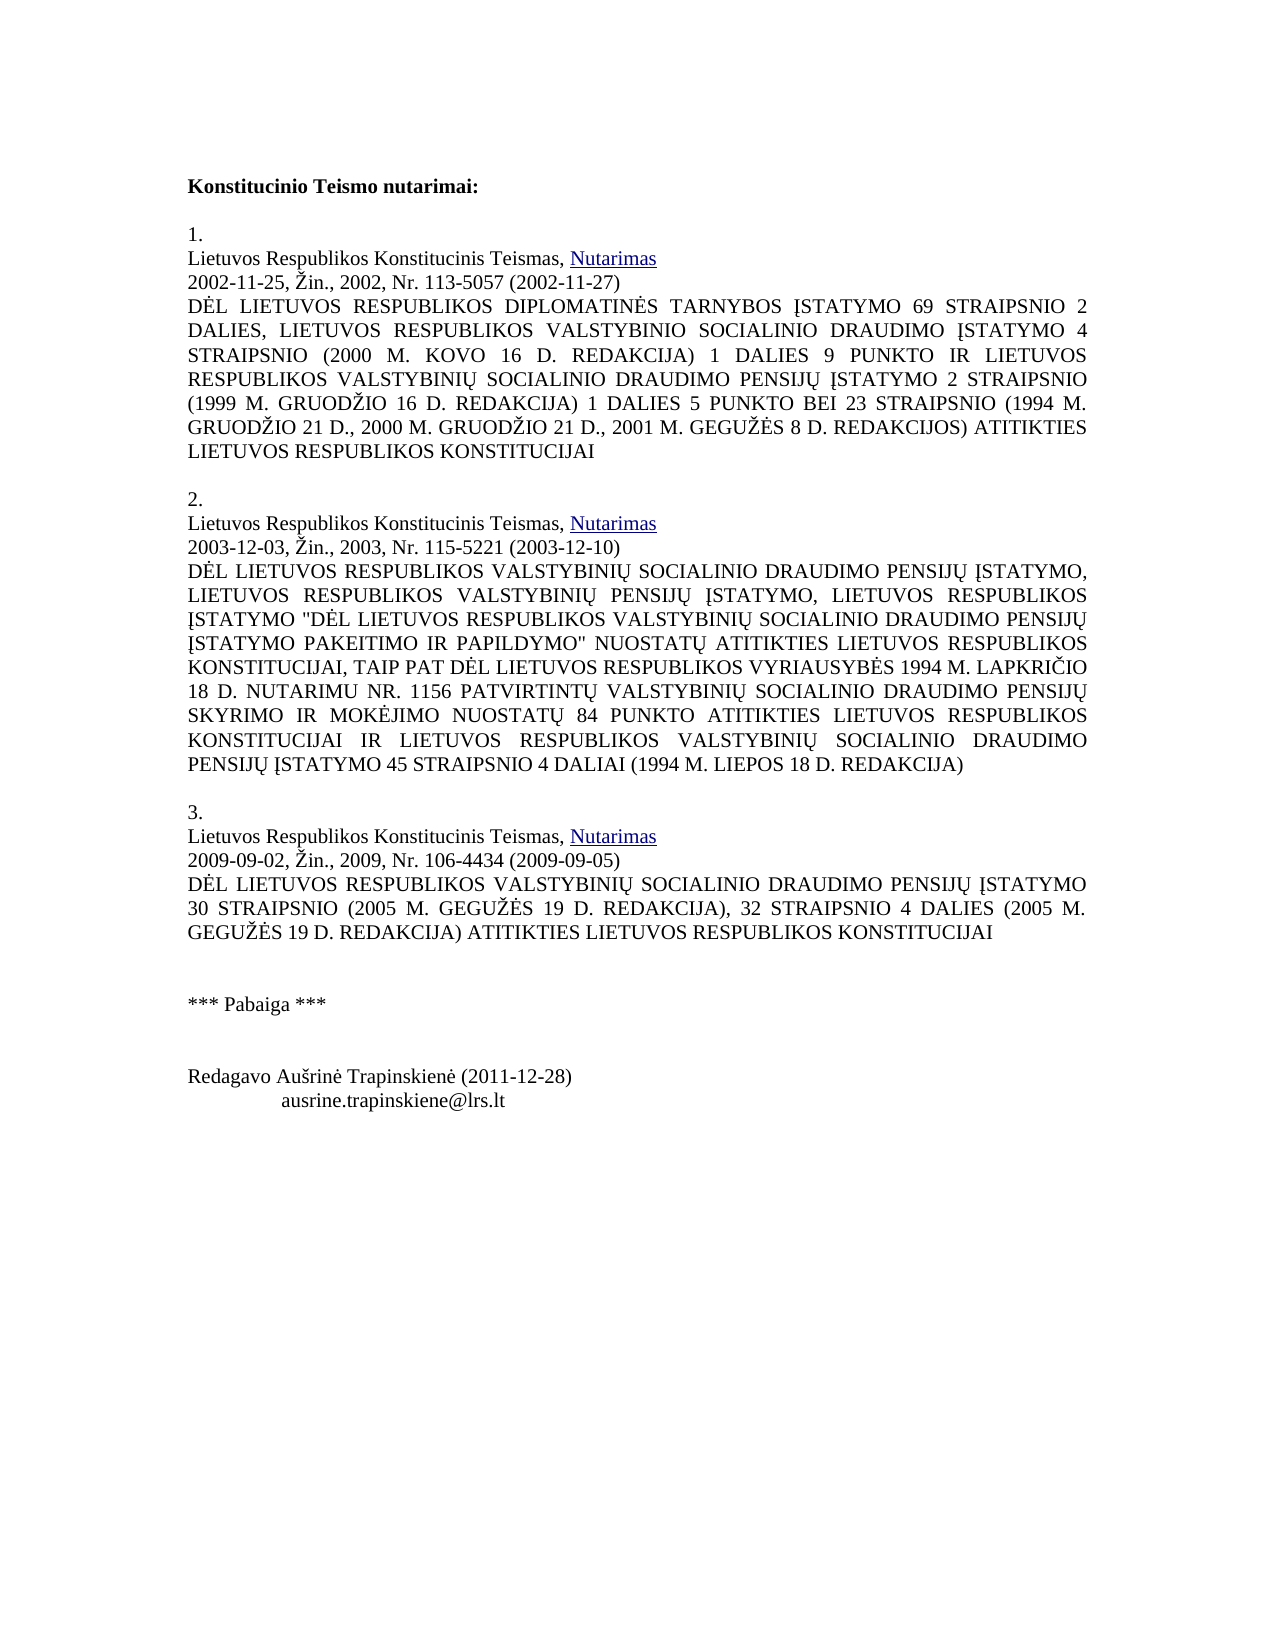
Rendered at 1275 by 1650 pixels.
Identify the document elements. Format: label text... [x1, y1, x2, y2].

text 1. [187, 222, 1088, 246]
text Lietuvos Respublikos Konstitucinis Teismas, Nutarimas [187, 246, 1088, 270]
text *** Pabaiga *** [187, 992, 1088, 1016]
text DĖL LIETUVOS RESPUBLIKOS DIPLOMATINĖS TARNYBOS ĮSTATYMO 69 STRAIPSNIO 2 DALIES, LIETUVOS RESPUBLIKOS VALSTYBINIO SOCIALINIO DRAUDIMO ĮSTATYMO 4 STRAIPSNIO (2000 M. KOVO 16 D. REDAKCIJA) 1 DALIES 9 PUNKTO IR LIETUVOS RESPUBLIKOS VALSTYBINIŲ SOCIALINIO DRAUDIMO PENSIJŲ ĮSTATYMO 2 STRAIPSNIO (1999 M. GRUODŽIO 16 D. REDAKCIJA) 1 DALIES 5 PUNKTO BEI 23 STRAIPSNIO (1994 M. GRUODŽIO 21 D., 2000 M. GRUODŽIO 21 D., 2001 M. GEGUŽĖS 8 D. REDAKCIJOS) ATITIKTIES LIETUVOS RESPUBLIKOS KONSTITUCIJAI [187, 294, 1088, 463]
text 2003-12-03, Žin., 2003, Nr. 115-5221 (2003-12-10) [187, 535, 1088, 559]
text 2002-11-25, Žin., 2002, Nr. 113-5057 (2002-11-27) [187, 270, 1088, 294]
text 3. [187, 800, 1087, 824]
text Lietuvos Respublikos Konstitucinis Teismas, Nutarimas [187, 511, 1088, 535]
text DĖL LIETUVOS RESPUBLIKOS VALSTYBINIŲ SOCIALINIO DRAUDIMO PENSIJŲ ĮSTATYMO, LIETUVOS RESPUBLIKOS VALSTYBINIŲ PENSIJŲ ĮSTATYMO, LIETUVOS RESPUBLIKOS ĮSTATYMO "DĖL LIETUVOS RESPUBLIKOS VALSTYBINIŲ SOCIALINIO DRAUDIMO PENSIJŲ ĮSTATYMO PAKEITIMO IR PAPILDYMO" NUOSTATŲ ATITIKTIES LIETUVOS RESPUBLIKOS KONSTITUCIJAI, TAIP PAT DĖL LIETUVOS RESPUBLIKOS VYRIAUSYBĖS 1994 M. LAPKRIČIO 18 D. NUTARIMU NR. 1156 PATVIRTINTŲ VALSTYBINIŲ SOCIALINIO DRAUDIMO PENSIJŲ SKYRIMO IR MOKĖJIMO NUOSTATŲ 84 PUNKTO ATITIKTIES LIETUVOS RESPUBLIKOS KONSTITUCIJAI IR LIETUVOS RESPUBLIKOS VALSTYBINIŲ SOCIALINIO DRAUDIMO PENSIJŲ ĮSTATYMO 45 STRAIPSNIO 4 DALIAI (1994 M. LIEPOS 18 D. REDAKCIJA) [187, 559, 1088, 776]
text Konstitucinio Teismo nutarimai: [187, 174, 1088, 198]
text ausrine.trapinskiene@lrs.lt [187, 1088, 1088, 1112]
text 2. [187, 487, 1088, 511]
text DĖL LIETUVOS RESPUBLIKOS VALSTYBINIŲ SOCIALINIO DRAUDIMO PENSIJŲ ĮSTATYMO 30 STRAIPSNIO (2005 M. GEGUŽĖS 19 D. REDAKCIJA), 32 STRAIPSNIO 4 DALIES (2005 M. GEGUŽĖS 19 D. REDAKCIJA) ATITIKTIES LIETUVOS RESPUBLIKOS KONSTITUCIJAI [187, 872, 1087, 944]
text 2009-09-02, Žin., 2009, Nr. 106-4434 (2009-09-05) [187, 848, 1087, 872]
text Redagavo Aušrinė Trapinskienė (2011-12-28) [187, 1064, 1088, 1088]
text Lietuvos Respublikos Konstitucinis Teismas, Nutarimas [187, 824, 1087, 848]
